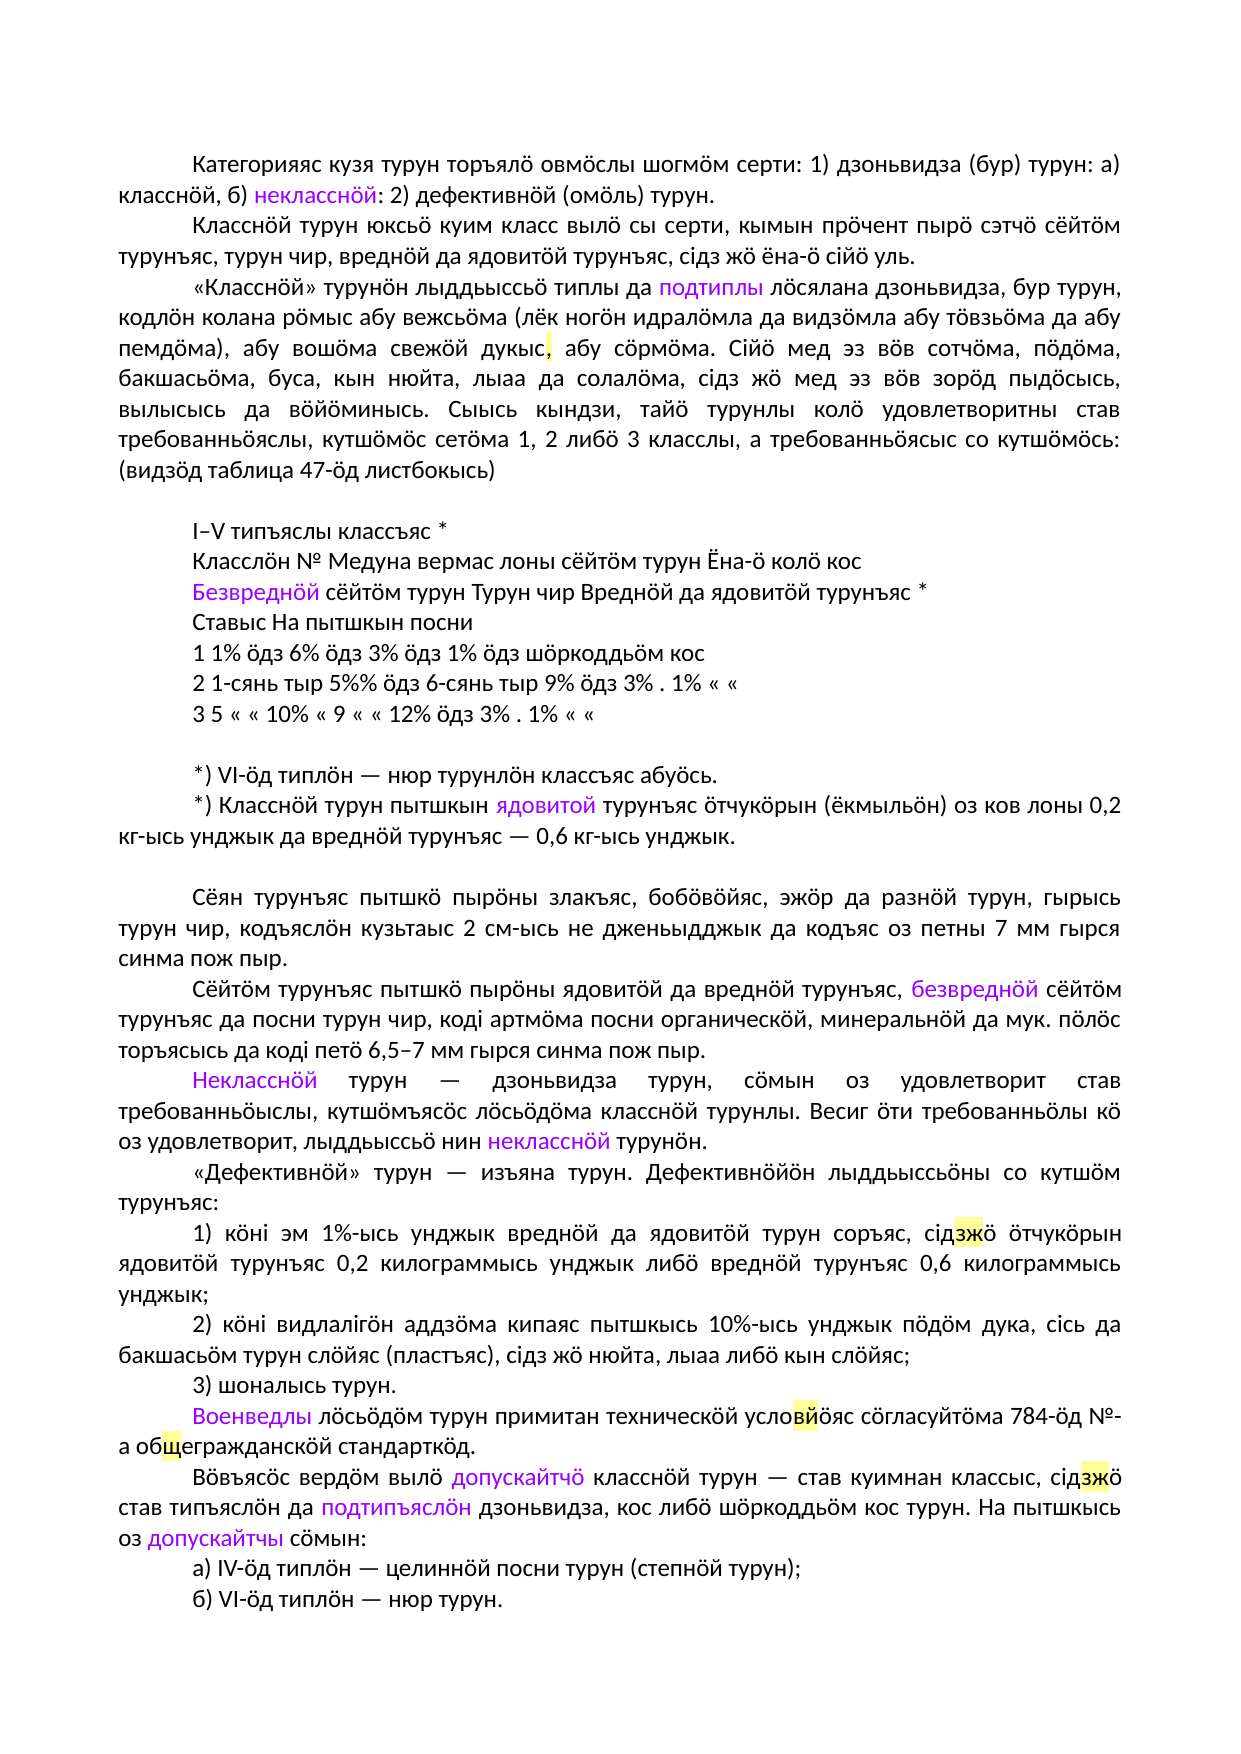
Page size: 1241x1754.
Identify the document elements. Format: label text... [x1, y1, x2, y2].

text Категорияяс кузя турун торъялӧ овмӧслы шогмӧм серти: 1) дзоньвидза (бур) турун: а) класснӧй, б) некласснӧй: 2) дефективнӧй (омӧль) турун. [118, 149, 1122, 210]
text а) ІV-ӧд типлӧн — целиннӧй посни турун (степнӧй турун); [118, 1553, 1122, 1583]
text *) VІ-ӧд типлӧн — нюр турунлӧн классъяс абуӧсь. [118, 759, 1122, 789]
text *) Класснӧй турун пытшкын ядовитой турунъяс ӧтчукӧрын (ёкмыльӧн) оз ков лоны 0,2 кг-ысь унджык да вреднӧй турунъяс — 0,6 кг-ысь унджык. [118, 789, 1122, 851]
text Вӧвъясӧс вердӧм вылӧ допускайтчӧ класснӧй турун — став куимнан классыс, сідзжӧ став типъяслӧн да подтипъяслӧн дзоньвидза, кос либӧ шӧркоддьӧм кос турун. На пытшкысь оз допускайтчы сӧмын: [118, 1461, 1122, 1553]
text Ставыс На пытшкын посни [118, 606, 1122, 637]
text Класснӧй турун юксьӧ куим класс вылӧ сы серти, кымын прӧчент пырӧ сэтчӧ сёйтӧм турунъяс, турун чир, вреднӧй да ядовитӧй турунъяс, сідз жӧ ёна-ӧ сійӧ уль. [118, 210, 1122, 271]
text Сёян турунъяс пытшкӧ пырӧны злакъяс, бобӧвӧйяс, эжӧр да разнӧй турун, гырысь турун чир, кодъяслӧн кузьтаыс 2 см-ысь не дженьыдджык да кодъяс оз петны 7 мм гырся синма пож пыр. [118, 881, 1122, 973]
text 1 1% ӧдз 6% ӧдз 3% ӧдз 1% ӧдз шӧркоддьӧм кос [118, 637, 1122, 667]
text Сёйтӧм турунъяс пытшкӧ пырӧны ядовитӧй да вреднӧй турунъяс, безвреднӧй сёйтӧм турунъяс да посни турун чир, коді артмӧма посни органическӧй, минеральнӧй да мук. пӧлӧс торъясысь да коді петӧ 6,5–7 мм гырся синма пож пыр. [118, 973, 1122, 1064]
text 1) кӧні эм 1%-ысь унджык вреднӧй да ядовитӧй турун соръяс, сідзжӧ ӧтчукӧрын ядовитӧй турунъяс 0,2 килограммысь унджык либӧ вреднӧй турунъяс 0,6 килограммысь унджык; [118, 1217, 1122, 1308]
text 3) шоналысь турун. [118, 1369, 1122, 1400]
text 3 5 « « 10% « 9 « « 12% ӧдз 3% . 1% « « [118, 698, 1122, 728]
text 2 1-сянь тыр 5%% ӧдз 6-сянь тыр 9% ӧдз 3% . 1% « « [118, 667, 1122, 698]
text Военведлы лӧсьӧдӧм турун примитан техническӧй условйӧяс сӧгласуйтӧма 784-ӧд №-а общегражданскӧй стандарткӧд. [118, 1400, 1122, 1461]
text б) VІ-ӧд типлӧн — нюр турун. [118, 1583, 1122, 1614]
text Класслӧн № Медуна вермас лоны сёйтӧм турун Ёна-ӧ колӧ кос [118, 545, 1122, 576]
text 2) кӧні видлалігӧн аддзӧма кипаяс пытшкысь 10%-ысь унджык пӧдӧм дука, сісь да бакшасьӧм турун слӧйяс (пластъяс), сідз жӧ нюйта, лыаа либӧ кын слӧйяс; [118, 1308, 1122, 1369]
text «Дефективнӧй» турун — изъяна турун. Дефективнӧйӧн лыддьыссьӧны со кутшӧм турунъяс: [118, 1156, 1122, 1217]
text І–V типъяслы классъяс * [118, 515, 1122, 545]
text «Класснӧй» турунӧн лыддьыссьӧ типлы да подтиплы лӧсялана дзоньвидза, бур турун, кодлӧн колана рӧмыс абу вежсьӧма (лёк ногӧн идралӧмла да видзӧмла абу тӧвзьӧма да абу пемдӧма), абу вошӧма свежӧй дукыс, абу сӧрмӧма. Сійӧ мед эз вӧв сотчӧма, пӧдӧма, бакшасьӧма, буса, кын нюйта, лыаа да солалӧма, сідз жӧ мед эз вӧв зорӧд пыдӧсысь, вылысысь да вӧйӧминысь. Сыысь кындзи, тайӧ турунлы колӧ удовлетворитны став требованньӧяслы, кутшӧмӧс сетӧма 1, 2 либӧ 3 класслы, а требованньӧясыс со кутшӧмӧсь: (видзӧд таблица 47-ӧд листбокысь) [118, 271, 1122, 484]
text Некласснӧй турун — дзоньвидза турун, сӧмын оз удовлетворит став требованньӧыслы, кутшӧмъясӧс лӧсьӧдӧма класснӧй турунлы. Весиг ӧти требованньӧлы кӧ оз удовлетворит, лыддьыссьӧ нин некласснӧй турунӧн. [118, 1064, 1122, 1156]
text Безвреднӧй сёйтӧм турун Турун чир Вреднӧй да ядовитӧй турунъяс * [118, 576, 1122, 606]
